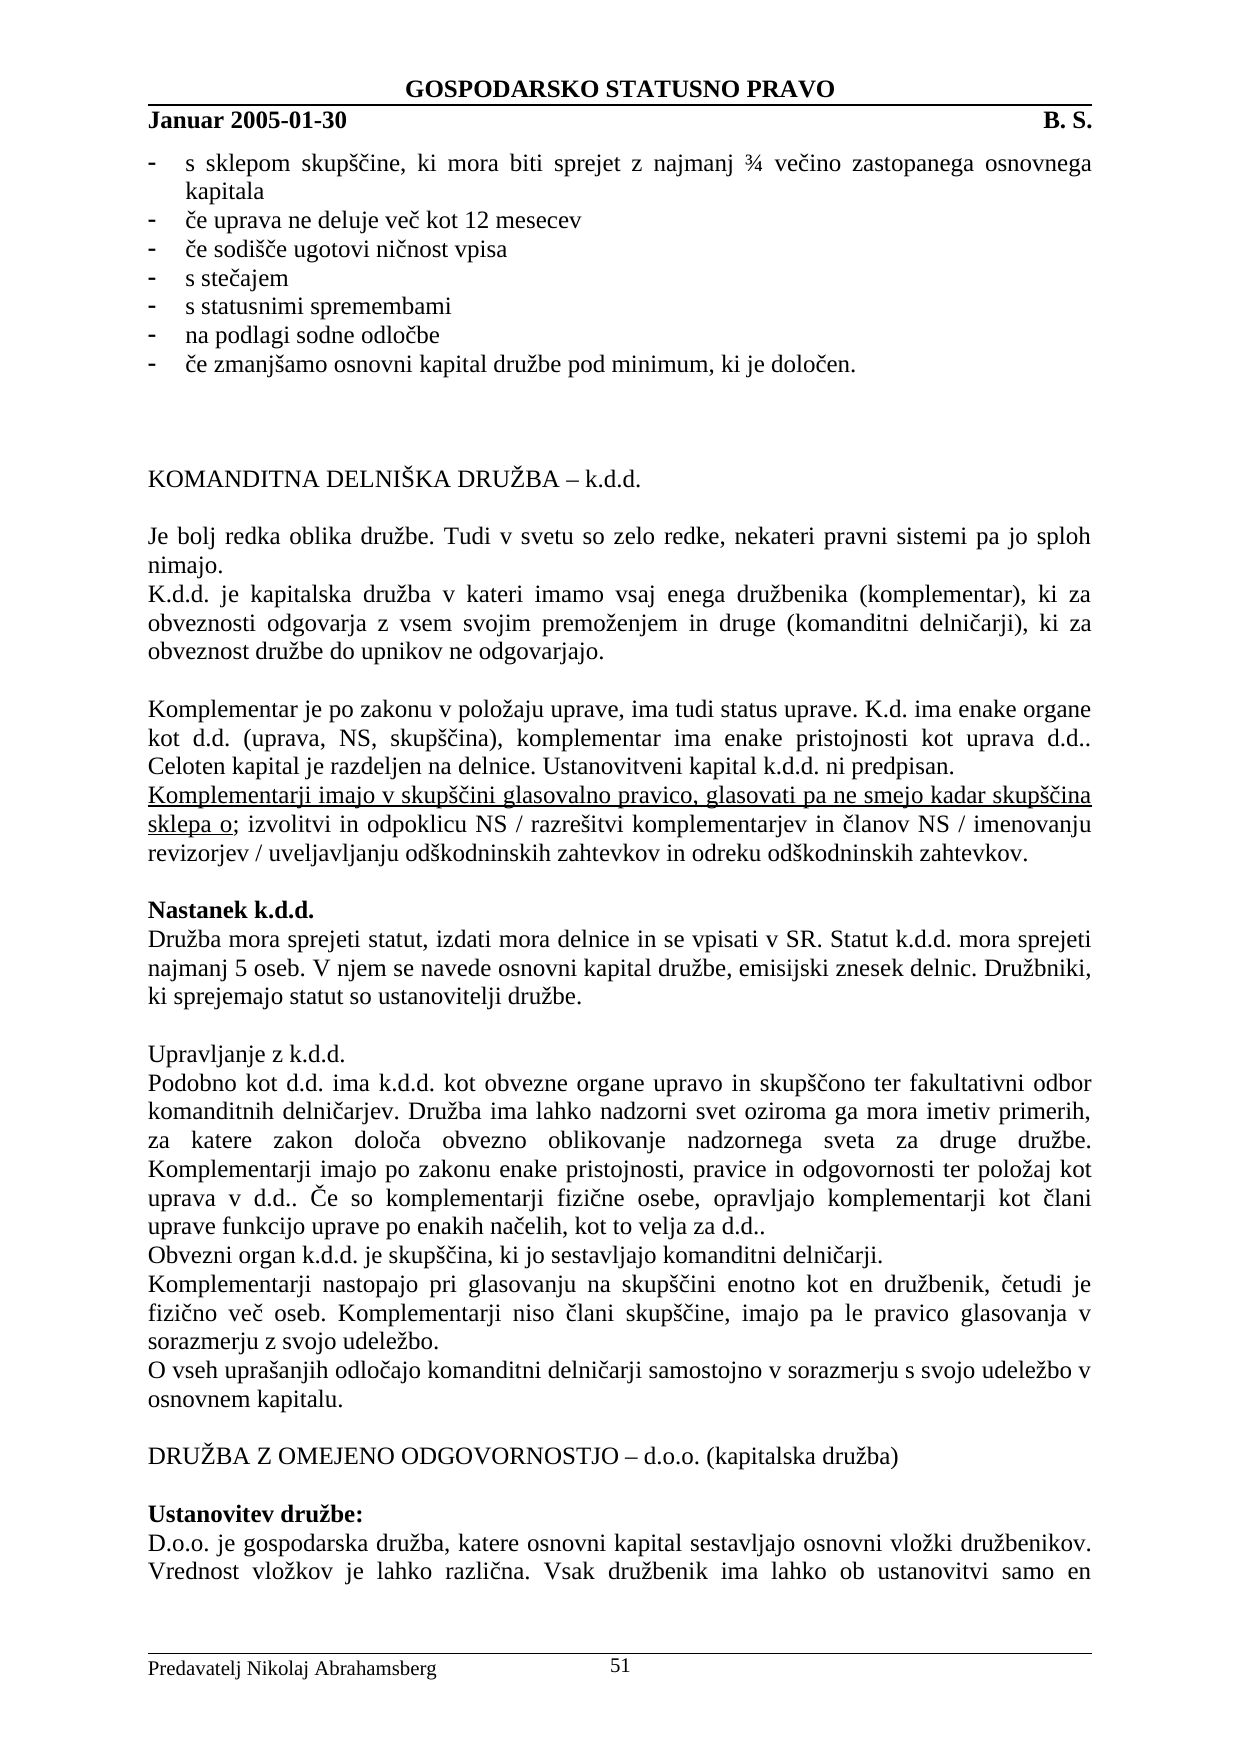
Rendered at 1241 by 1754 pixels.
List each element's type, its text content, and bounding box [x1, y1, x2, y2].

text Komplementarji imajo v skupščini glasovalno pravico, glasovati pa ne smejo kadar skupščina [148, 780, 1092, 805]
text Upravljanje z k.d.d. [148, 1039, 1092, 1068]
text Družba mora sprejeti statut, izdati mora delnice in se vpisati v SR. Statut k.d.d. mora sprejeti najmanj 5 oseb. V njem se navede osnovni kapital družbe, emisijski znesek delnic. Družbniki, ki sprejemajo statut so ustanovitelji družbe. [148, 924, 1092, 1010]
text Podobno kot d.d. ima k.d.d. kot obvezne organe upravo in skupščono ter fakultativni odbor komanditnih delničarjev. Družba ima lahko nadzorni svet oziroma ga mora imetiv primerih, za katere zakon določa obvezno oblikovanje nadzornega sveta za druge družbe. Komplementarji imajo po zakonu enake pristojnosti, pravice in odgovornosti ter položaj kot uprava v d.d.. Če so komplementarji fizične osebe, opravljajo komplementarji kot člani uprave funkcijo uprave po enakih načelih, kot to velja za d.d.. [148, 1068, 1092, 1240]
list na podlagi sodne odločbe [148, 320, 1092, 349]
list s statusnimi spremembami [148, 291, 1092, 320]
text O vseh uprašanjih odločajo komanditni delničarji samostojno v sorazmerju s svojo udeležbo v osnovnem kapitalu. [148, 1355, 1092, 1413]
list če sodišče ugotovi ničnost vpisa [148, 234, 1092, 263]
list s sklepom skupščine, ki mora biti sprejet z najmanj ¾ večino zastopanega osnovnega kapitala [148, 148, 1092, 205]
text Ustanovitev družbe: [148, 1499, 1092, 1528]
text K.d.d. je kapitalska družba v kateri imamo vsaj enega družbenika (komplementar), ki za obveznosti odgovarja z vsem svojim premoženjem in druge (komanditni delničarji), ki za obveznost družbe do upnikov ne odgovarjajo. [148, 579, 1092, 665]
text Je bolj redka oblika družbe. Tudi v svetu so zelo redke, nekateri pravni sistemi pa jo sploh nimajo. [148, 521, 1092, 579]
text Komplementar je po zakonu v položaju uprave, ima tudi status uprave. K.d. ima enake organe kot d.d. (uprava, NS, skupščina), komplementar ima enake pristojnosti kot uprava d.d.. Celoten kapital je razdeljen na delnice. Ustanovitveni kapital k.d.d. ni predpisan. [148, 694, 1092, 780]
text Komplementarji nastopajo pri glasovanju na skupščini enotno kot en družbenik, četudi je fizično več oseb. Komplementarji niso člani skupščine, imajo pa le pravico glasovanja v sorazmerju z svojo udeležbo. [148, 1269, 1092, 1355]
text Obvezni organ k.d.d. je skupščina, ki jo sestavljajo komanditni delničarji. [148, 1240, 1092, 1269]
list če zmanjšamo osnovni kapital družbe pod minimum, ki je določen. [148, 349, 1092, 378]
text KOMANDITNA DELNIŠKA DRUŽBA – k.d.d. [148, 464, 1092, 493]
text Nastanek k.d.d. [148, 895, 1092, 924]
text sklepa o; izvolitvi in odpoklicu NS / razrešitvi komplementarjev in članov NS / imenovanju revizorjev / uveljavljanju odškodninskih zahtevkov in odreku odškodninskih zahtevkov. [148, 807, 1092, 866]
list če uprava ne deluje več kot 12 mesecev [148, 205, 1092, 234]
text D.o.o. je gospodarska družba, katere osnovni kapital sestavljajo osnovni vložki družbenikov. Vrednost vložkov je lahko različna. Vsak družbenik ima lahko ob ustanovitvi samo en [148, 1528, 1092, 1585]
list s stečajem [148, 263, 1092, 291]
text DRUŽBA Z OMEJENO ODGOVORNOSTJO – d.o.o. (kapitalska družba) [148, 1441, 1092, 1470]
